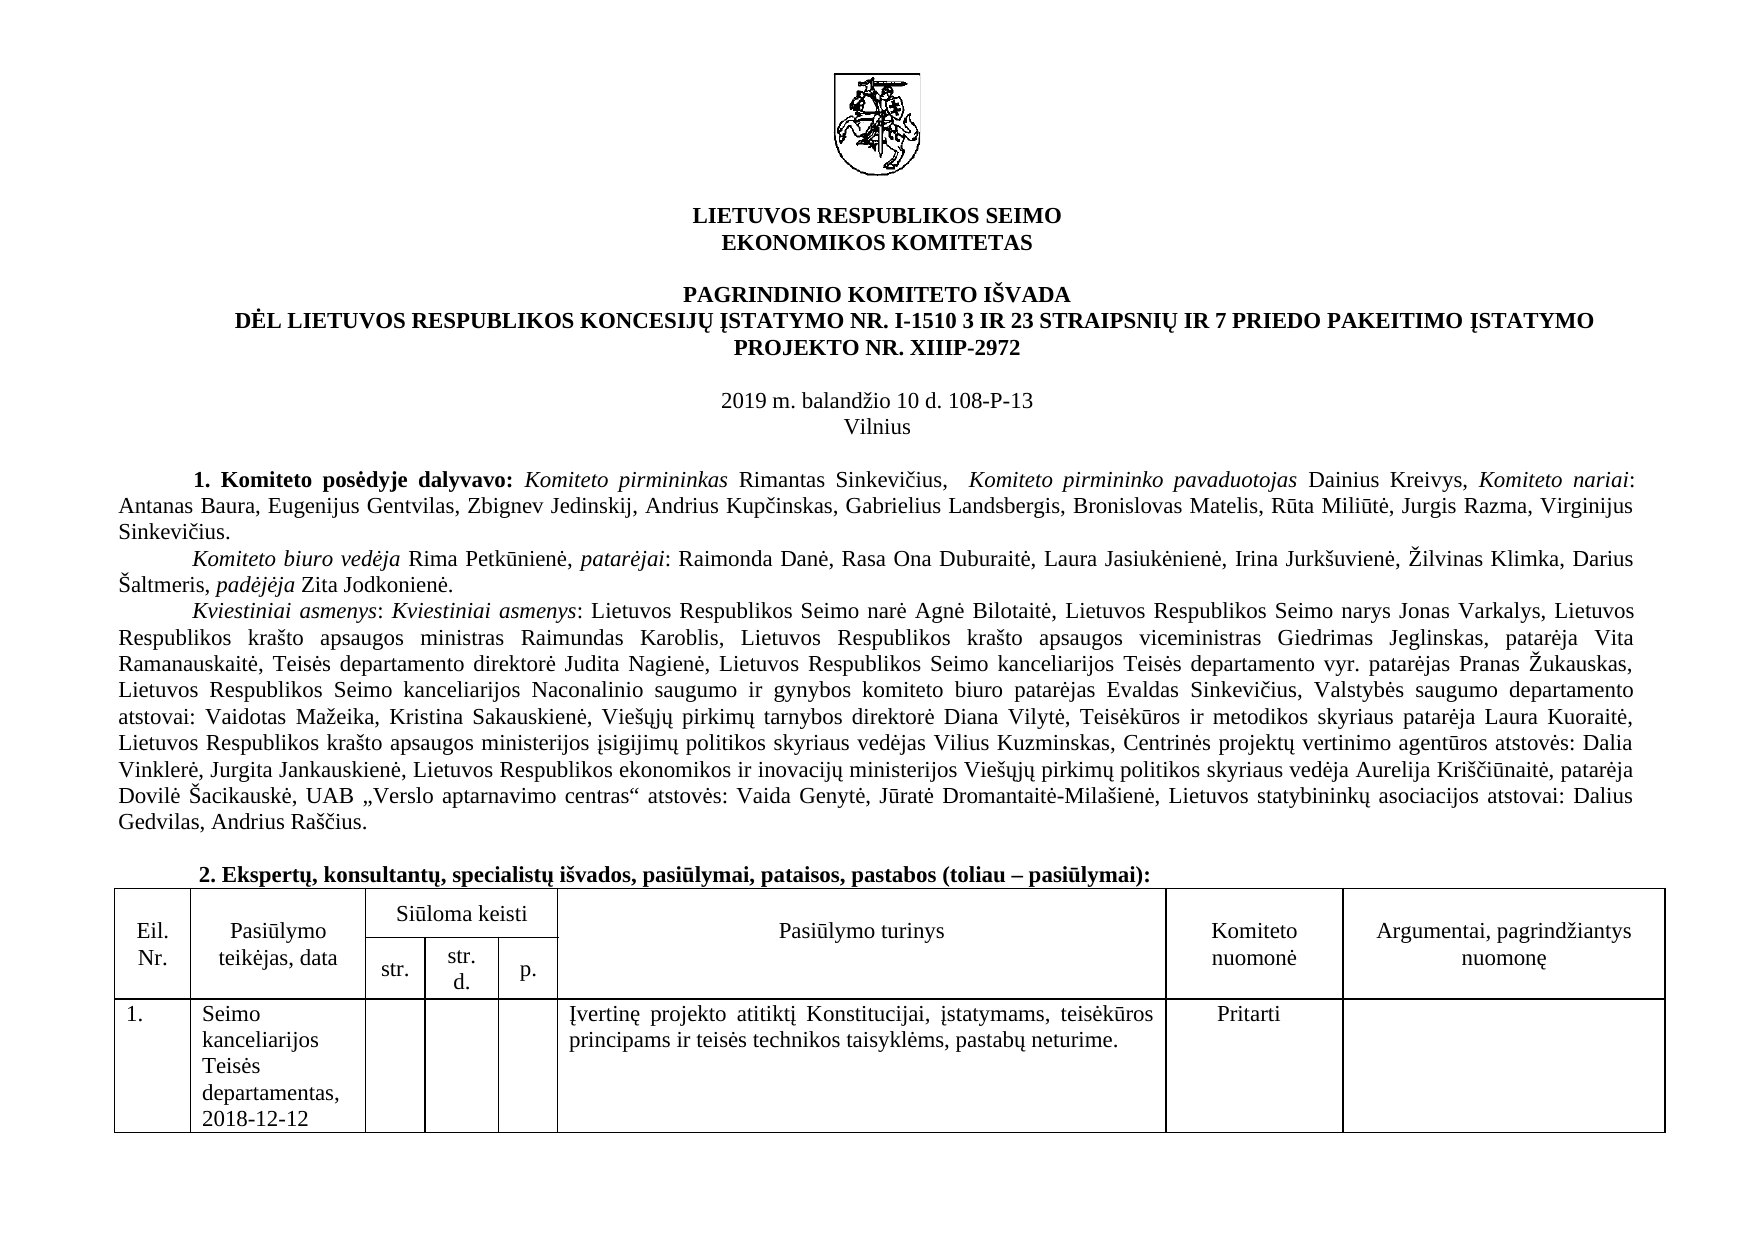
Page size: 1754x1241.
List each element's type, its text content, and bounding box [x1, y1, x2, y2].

subtitle PAGRINDINIO KOMITETO IŠVADA [118, 281, 1636, 308]
table_cell Įvertinę projekto atitiktį Konstitucijai, įstatymams, teisėkūros principams ir teisės technikos taisyklėms, pastabų neturime. [558, 1000, 1165, 1132]
table_cell p. [499, 938, 557, 998]
table_cell [366, 1000, 424, 1132]
text 1. Komiteto posėdyje dalyvavo: Komiteto pirmininkas Rimantas Sinkevičius, Komiteto pirmininko pavaduotojas Dainius Kreivys, Komiteto nariai: Antanas Baura, Eugenijus Gentvilas, Zbignev Jedinskij, Andrius Kupčinskas, Gabrielius Landsbergis, Bronislovas Matelis, Rūta Miliūtė, Jurgis Razma, Virginijus Sinkevičius. [118, 466, 1636, 545]
text Vilnius [118, 413, 1636, 439]
table_header Pasiūlymo teikėjas, data [191, 889, 365, 998]
table_cell Pritarti [1167, 1000, 1342, 1132]
table_header Komiteto nuomonė [1167, 889, 1342, 998]
text 2. Ekspertų, konsultantų, specialistų išvados, pasiūlymai, pataisos, pastabos (toliau – pasiūlymai): [118, 861, 1636, 887]
text DĖL LIETUVOS RESPUBLIKOS KONCESIJŲ ĮSTATYMO NR. I-1510 3 IR 23 STRAIPSNIŲ IR 7 PRIEDO PAKEITIMO ĮSTATYMO PROJEKTO NR. XIIIP-2972 [118, 308, 1636, 360]
table_cell 1. [115, 1000, 190, 1132]
table_header Siūloma keisti [366, 889, 557, 937]
text 2019 m. balandžio 10 d. 108-P-13 [118, 387, 1636, 413]
table_cell [1344, 1000, 1664, 1132]
text EKONOMIKOS komitetas [118, 228, 1636, 255]
text Komiteto biuro vedėja Rima Petkūnienė, patarėjai: Raimonda Danė, Rasa Ona Duburaitė, Laura Jasiukėnienė, Irina Jurkšuvienė, Žilvinas Klimka, Darius Šaltmeris, padėjėja Zita Jodkonienė. [118, 545, 1636, 597]
table_header Eil. Nr. [115, 889, 190, 998]
table_header Argumentai, pagrindžiantys nuomonę [1344, 889, 1664, 998]
text LIETUVOS RESPUBLIKOS SEIMO [118, 202, 1636, 228]
table_cell str. d. [426, 938, 498, 998]
table_cell Seimo kanceliarijos Teisės departamentas, 2018-12-12 [191, 1000, 365, 1132]
table_header Pasiūlymo turinys [558, 889, 1165, 998]
text Kviestiniai asmenys: Kviestiniai asmenys: Lietuvos Respublikos Seimo narė Agnė Bilotaitė, Lietuvos Respublikos Seimo narys Jonas Varkalys, Lietuvos Respublikos krašto apsaugos ministras Raimundas Karoblis, Lietuvos Respublikos krašto apsaugos viceministras Giedrimas Jeglinskas, patarėja Vita Ramanauskaitė, Teisės departamento direktorė Judita Nagienė, Lietuvos Respublikos Seimo kanceliarijos Teisės departamento vyr. patarėjas Pranas Žukauskas, Lietuvos Respublikos Seimo kanceliarijos Naconalinio saugumo ir gynybos komiteto biuro patarėjas Evaldas Sinkevičius, Valstybės saugumo departamento atstovai: Vaidotas Mažeika, Kristina Sakauskienė, Viešųjų pirkimų tarnybos direktorė Diana Vilytė, Teisėkūros ir metodikos skyriaus patarėja Laura Kuoraitė, Lietuvos Respublikos krašto apsaugos ministerijos įsigijimų politikos skyriaus vedėjas Vilius Kuzminskas, Centrinės projektų vertinimo agentūros atstovės: Dalia Vinklerė, Jurgita Jankauskienė, Lietuvos Respublikos ekonomikos ir inovacijų ministerijos Viešųjų pirkimų politikos skyriaus vedėja Aurelija Kriščiūnaitė, patarėja Dovilė Šacikauskė, UAB „Verslo aptarnavimo centras“ atstovės: Vaida Genytė, Jūratė Dromantaitė-Milašienė, Lietuvos statybininkų asociacijos atstovai: Dalius Gedvilas, Andrius Raščius. [118, 597, 1636, 835]
table_cell str. [366, 938, 424, 998]
table_cell [499, 1000, 557, 1132]
table_cell [426, 1000, 498, 1132]
